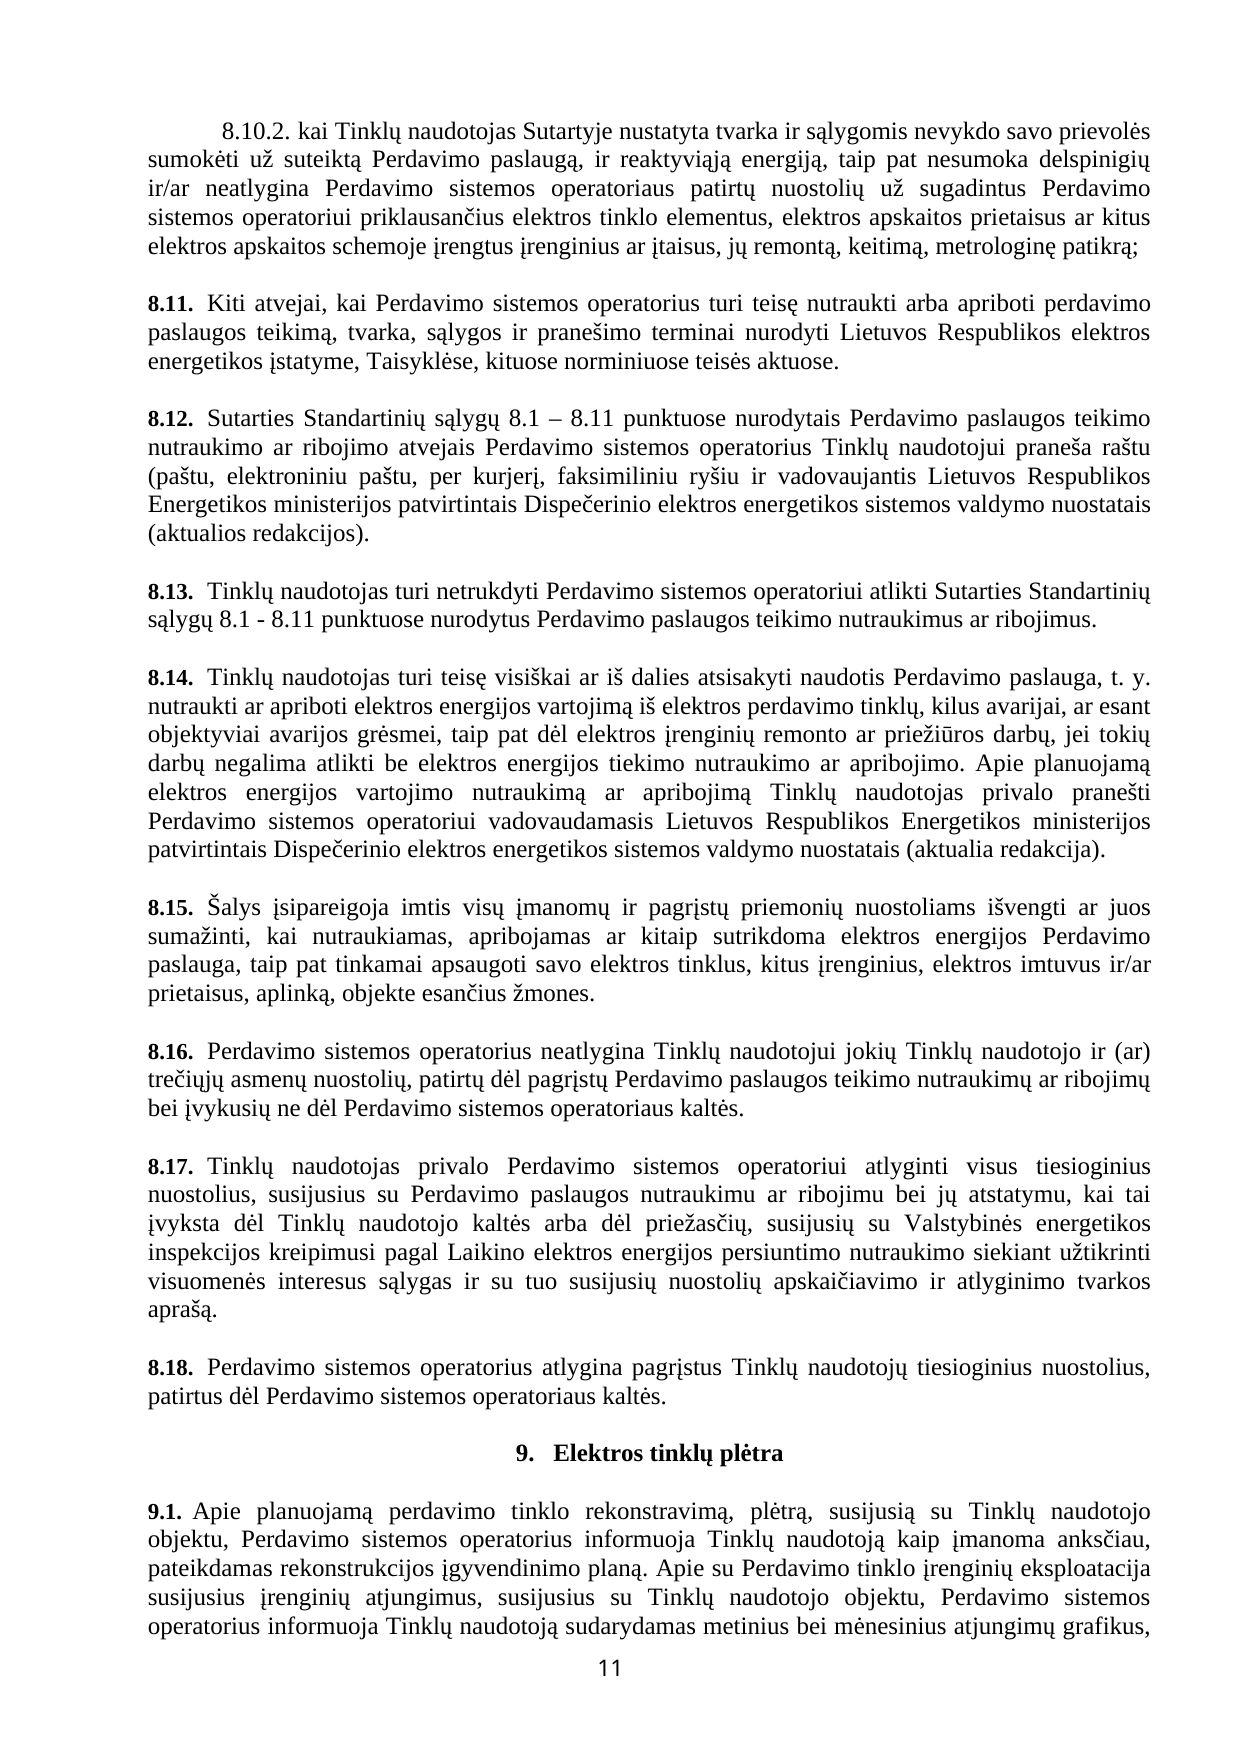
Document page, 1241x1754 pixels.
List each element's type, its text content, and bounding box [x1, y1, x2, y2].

text 9. Elektros tinklų plėtra [148, 1438, 1152, 1467]
text 8.15. Šalys įsipareigoja imtis visų įmanomų ir pagrįstų priemonių nuostoliams išvengti ar juos sumažinti, kai nutraukiamas, apribojamas ar kitaip sutrikdoma elektros energijos Perdavimo paslauga, taip pat tinkamai apsaugoti savo elektros tinklus, kitus įrenginius, elektros imtuvus ir/ar prietaisus, aplinką, objekte esančius žmones. [148, 892, 1152, 1007]
text 9.1. Apie planuojamą perdavimo tinklo rekonstravimą, plėtrą, susijusią su Tinklų naudotojo objektu, Perdavimo sistemos operatorius informuoja Tinklų naudotoją kaip įmanoma anksčiau, pateikdamas rekonstrukcijos įgyvendinimo planą. Apie su Perdavimo tinklo įrenginių eksploatacija susijusius įrenginių atjungimus, susijusius su Tinklų naudotojo objektu, Perdavimo sistemos operatorius informuoja Tinklų naudotoją sudarydamas metinius bei mėnesinius atjungimų grafikus, [148, 1496, 1152, 1639]
text 8.17. Tinklų naudotojas privalo Perdavimo sistemos operatoriui atlyginti visus tiesioginius nuostolius, susijusius su Perdavimo paslaugos nutraukimu ar ribojimu bei jų atstatymu, kai tai įvyksta dėl Tinklų naudotojo kaltės arba dėl priežasčių, susijusių su Valstybinės energetikos inspekcijos kreipimusi pagal Laikino elektros energijos persiuntimo nutraukimo siekiant užtikrinti visuomenės interesus sąlygas ir su tuo susijusių nuostolių apskaičiavimo ir atlyginimo tvarkos aprašą. [148, 1151, 1152, 1323]
text 8.11. Kiti atvejai, kai Perdavimo sistemos operatorius turi teisę nutraukti arba apriboti perdavimo paslaugos teikimą, tvarka, sąlygos ir pranešimo terminai nurodyti Lietuvos Respublikos elektros energetikos įstatyme, Taisyklėse, kituose norminiuose teisės aktuose. [148, 288, 1152, 374]
text 8.16. Perdavimo sistemos operatorius neatlygina Tinklų naudotojui jokių Tinklų naudotojo ir (ar) trečiųjų asmenų nuostolių, patirtų dėl pagrįstų Perdavimo paslaugos teikimo nutraukimų ar ribojimų bei įvykusių ne dėl Perdavimo sistemos operatoriaus kaltės. [148, 1036, 1152, 1122]
text 8.13. Tinklų naudotojas turi netrukdyti Perdavimo sistemos operatoriui atlikti Sutarties Standartinių sąlygų 8.1 - 8.11 punktuose nurodytus Perdavimo paslaugos teikimo nutraukimus ar ribojimus. [148, 576, 1152, 633]
text 8.10.2. kai Tinklų naudotojas Sutartyje nustatyta tvarka ir sąlygomis nevykdo savo prievolės sumokėti už suteiktą Perdavimo paslaugą, ir reaktyviąją energiją, taip pat nesumoka delspinigių ir/ar neatlygina Perdavimo sistemos operatoriaus patirtų nuostolių už sugadintus Perdavimo sistemos operatoriui priklausančius elektros tinklo elementus, elektros apskaitos prietaisus ar kitus elektros apskaitos schemoje įrengtus įrenginius ar įtaisus, jų remontą, keitimą, metrologinę patikrą; [148, 116, 1152, 259]
text 8.14. Tinklų naudotojas turi teisę visiškai ar iš dalies atsisakyti naudotis Perdavimo paslauga, t. y. nutraukti ar apriboti elektros energijos vartojimą iš elektros perdavimo tinklų, kilus avarijai, ar esant objektyviai avarijos grėsmei, taip pat dėl elektros įrenginių remonto ar priežiūros darbų, jei tokių darbų negalima atlikti be elektros energijos tiekimo nutraukimo ar apribojimo. Apie planuojamą elektros energijos vartojimo nutraukimą ar apribojimą Tinklų naudotojas privalo pranešti Perdavimo sistemos operatoriui vadovaudamasis Lietuvos Respublikos Energetikos ministerijos patvirtintais Dispečerinio elektros energetikos sistemos valdymo nuostatais (aktualia redakcija). [148, 662, 1152, 863]
text 8.18. Perdavimo sistemos operatorius atlygina pagrįstus Tinklų naudotojų tiesioginius nuostolius, patirtus dėl Perdavimo sistemos operatoriaus kaltės. [148, 1352, 1152, 1409]
text 8.12. Sutarties Standartinių sąlygų 8.1 – 8.11 punktuose nurodytais Perdavimo paslaugos teikimo nutraukimo ar ribojimo atvejais Perdavimo sistemos operatorius Tinklų naudotojui praneša raštu (paštu, elektroniniu paštu, per kurjerį, faksimiliniu ryšiu ir vadovaujantis Lietuvos Respublikos Energetikos ministerijos patvirtintais Dispečerinio elektros energetikos sistemos valdymo nuostatais (aktualios redakcijos). [148, 403, 1152, 547]
